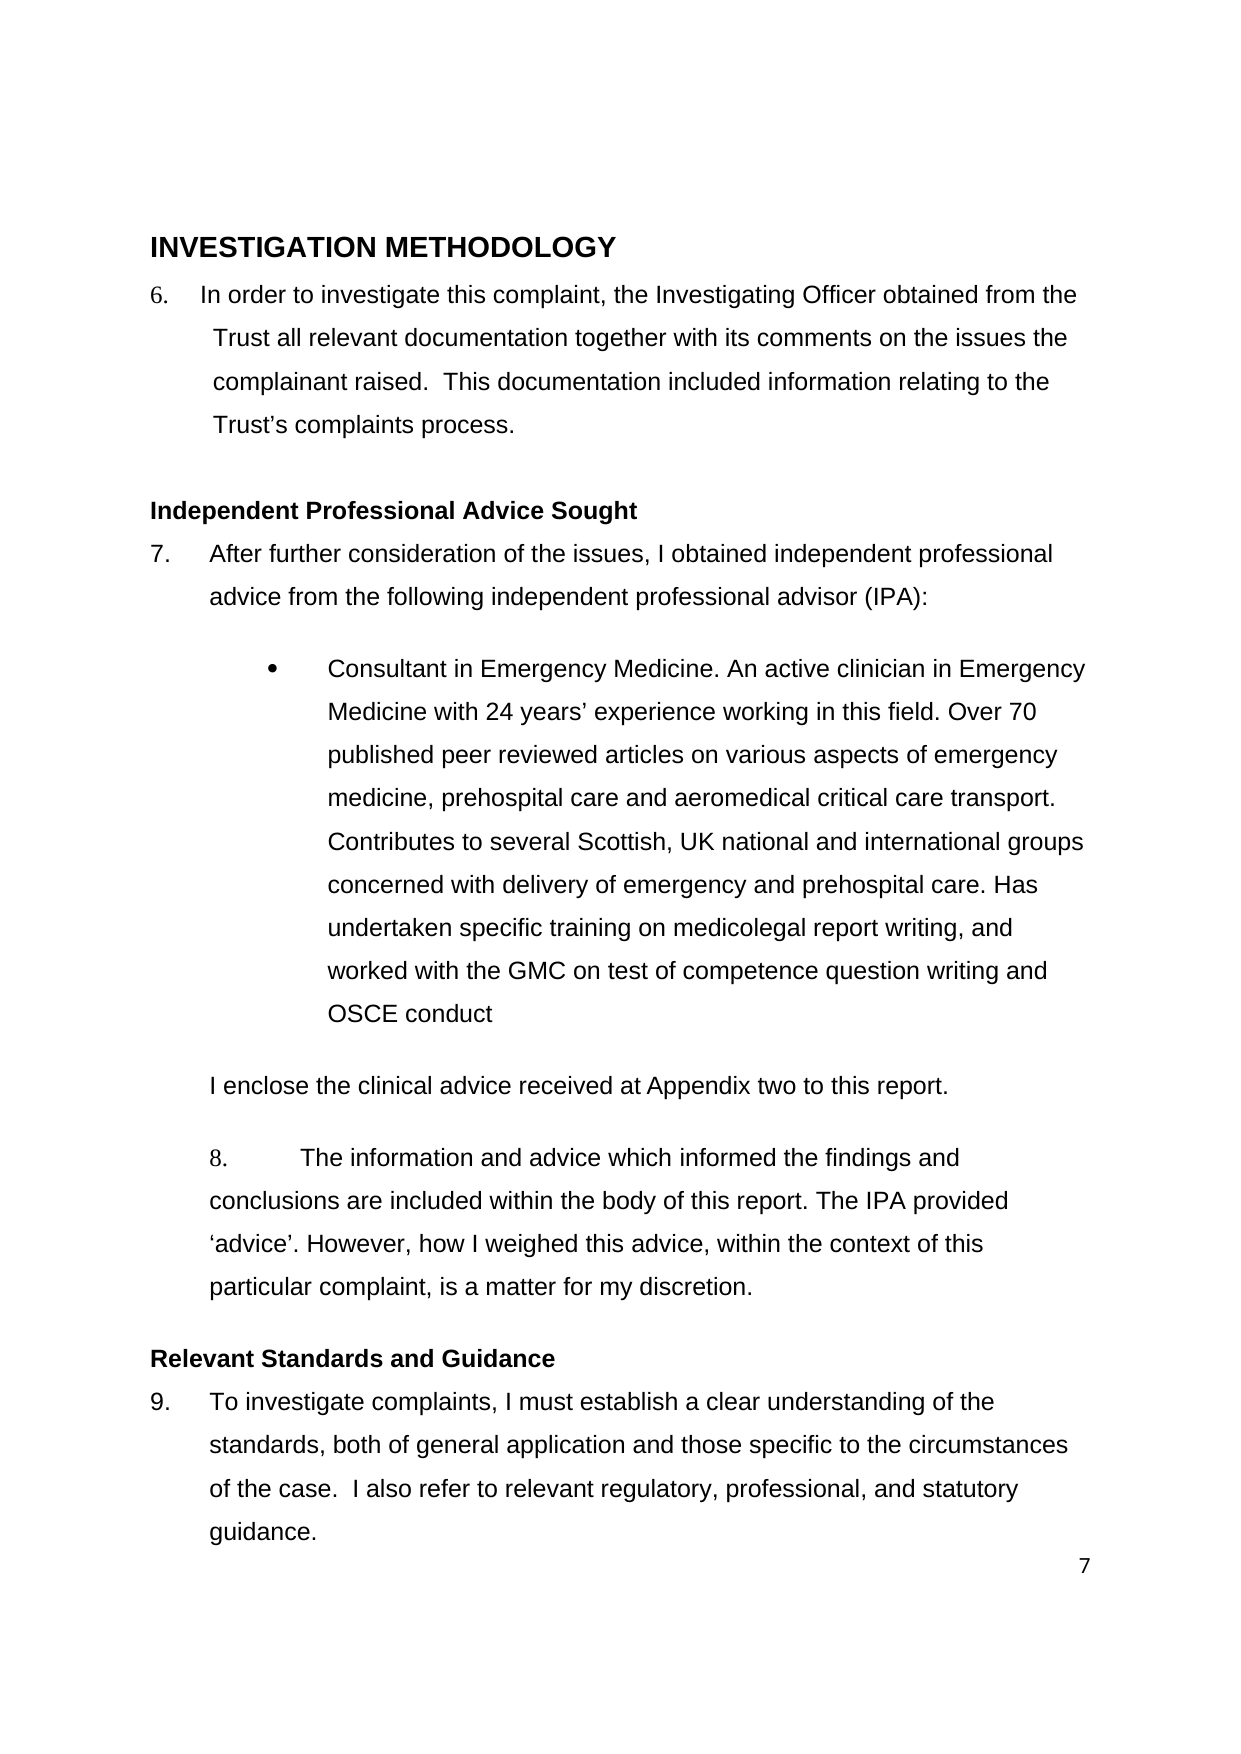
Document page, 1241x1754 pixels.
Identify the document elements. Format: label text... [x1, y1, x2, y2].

list I enclose the clinical advice received at Appendix two to this report. [150, 1071, 1090, 1100]
list After further consideration of the issues, I obtained independent professional advice from the following independent professional advisor (IPA): [150, 539, 1090, 611]
list To investigate complaints, I must establish a clear understanding of the standards, both of general application and those specific to the circumstances of the case. I also refer to relevant regulatory, professional, and statutory guidance. [150, 1387, 1090, 1545]
list The information and advice which informed the findings and conclusions are included within the body of this report. The IPA provided ‘advice’. However, how I weighed this advice, within the context of this particular complaint, is a matter for my discretion. [209, 1143, 1090, 1301]
text Relevant Standards and Guidance [150, 1344, 1090, 1373]
text INVESTIGATION METHODOLOGY [150, 230, 1090, 263]
list In order to investigate this complaint, the Investigating Officer obtained from the Trust all relevant documentation together with its comments on the issues the complainant raised. This documentation included information relating to the Trust’s complaints process. [150, 280, 1090, 438]
text Independent Professional Advice Sought [150, 496, 1090, 524]
list Consultant in Emergency Medicine. An active clinician in Emergency Medicine with 24 years’ experience working in this field. Over 70 published peer reviewed articles on various aspects of emergency medicine, prehospital care and aeromedical critical care transport. Contributes to several Scottish, UK national and international groups concerned with delivery of emergency and prehospital care. Has undertaken specific training on medicolegal report writing, and worked with the GMC on test of competence question writing and OSCE conduct [268, 654, 1090, 1028]
